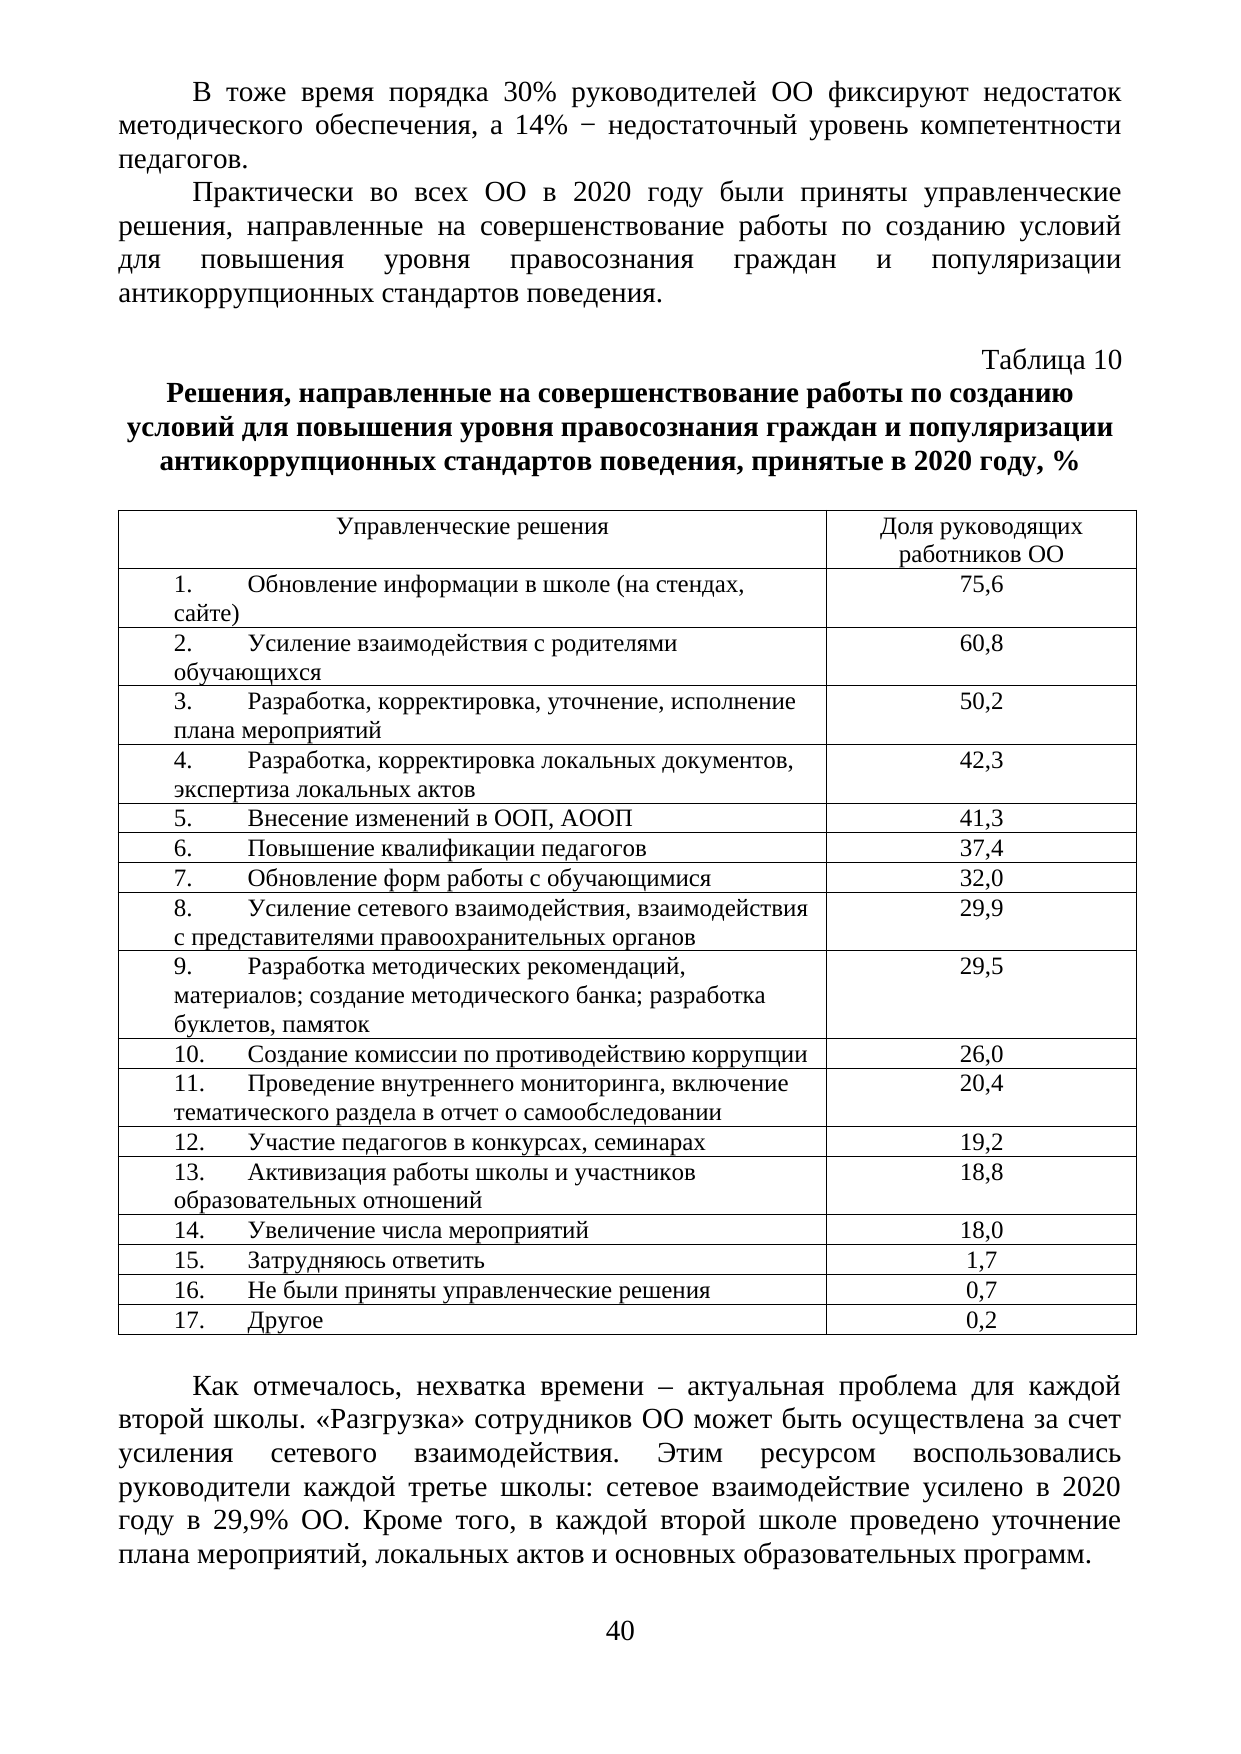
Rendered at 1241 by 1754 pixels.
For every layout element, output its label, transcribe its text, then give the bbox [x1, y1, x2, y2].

table_cell Активизация работы школы и участников образовательных отношений [119, 1157, 826, 1214]
table_cell 29,5 [827, 951, 1136, 1038]
table_cell 0,7 [827, 1275, 1136, 1304]
table_cell 0,2 [827, 1305, 1136, 1333]
table_cell Обновление информации в школе (на стендах, сайте) [119, 569, 826, 627]
text Как отмечалось, нехватка времени – актуальная проблема для каждой второй школы. «Разгрузка» сотрудников ОО может быть осуществлена за счет усиления сетевого взаимодействия. Этим ресурсом воспользовались руководители каждой третье школы: сетевое взаимодействие усилено в 2020 году в 29,9% ОО. Кроме того, в каждой второй школе проведено уточнение плана мероприятий, локальных актов и основных образовательных программ. [118, 1368, 1122, 1569]
table_cell Создание комиссии по противодействию коррупции [119, 1039, 826, 1067]
table_cell Повышение квалификации педагогов [119, 833, 826, 862]
table_cell 18,0 [827, 1215, 1136, 1244]
text Таблица 10 [118, 342, 1122, 376]
table_cell Увеличение числа мероприятий [119, 1215, 826, 1244]
table_header Доля руководящих работников ОО [827, 511, 1136, 568]
table_cell 20,4 [827, 1069, 1136, 1126]
table_cell 50,2 [827, 686, 1136, 744]
text В тоже время порядка 30% руководителей ОО фиксируют недостаток методического обеспечения, а 14% − недостаточный уровень компетентности педагогов. [118, 74, 1122, 174]
table_cell Разработка, корректировка, уточнение, исполнение плана мероприятий [119, 686, 826, 744]
table_header Управленческие решения [119, 511, 826, 568]
table_cell Другое [119, 1305, 826, 1333]
table_cell 19,2 [827, 1127, 1136, 1156]
table_cell Обновление форм работы с обучающимися [119, 863, 826, 892]
table_cell 42,3 [827, 745, 1136, 802]
table_cell 60,8 [827, 628, 1136, 685]
table_cell 32,0 [827, 863, 1136, 892]
table_cell 37,4 [827, 833, 1136, 862]
table_cell 29,9 [827, 893, 1136, 950]
table_cell Разработка, корректировка локальных документов, экспертиза локальных актов [119, 745, 826, 802]
table_cell Затрудняюсь ответить [119, 1245, 826, 1274]
table_cell Усиление взаимодействия с родителями обучающихся [119, 628, 826, 685]
table_cell 75,6 [827, 569, 1136, 627]
table_cell 41,3 [827, 804, 1136, 832]
table_cell 18,8 [827, 1157, 1136, 1214]
text Решения, направленные на совершенствование работы по созданию условий для повышения уровня правосознания граждан и популяризации антикоррупционных стандартов поведения, принятые в 2020 году, % [118, 376, 1122, 476]
table_cell 26,0 [827, 1039, 1136, 1067]
table_cell Разработка методических рекомендаций, материалов; создание методического банка; разработка буклетов, памяток [119, 951, 826, 1038]
table_cell Проведение внутреннего мониторинга, включение тематического раздела в отчет о самообследовании [119, 1069, 826, 1126]
table_cell Участие педагогов в конкурсах, семинарах [119, 1127, 826, 1156]
table_cell Внесение изменений в ООП, АООП [119, 804, 826, 832]
table_cell Не были приняты управленческие решения [119, 1275, 826, 1304]
table_cell 1,7 [827, 1245, 1136, 1274]
text Практически во всех ОО в 2020 году были приняты управленческие решения, направленные на совершенствование работы по созданию условий для повышения уровня правосознания граждан и популяризации антикоррупционных стандартов поведения. [118, 174, 1122, 308]
table_cell Усиление сетевого взаимодействия, взаимодействия с представителями правоохранительных органов [119, 893, 826, 950]
